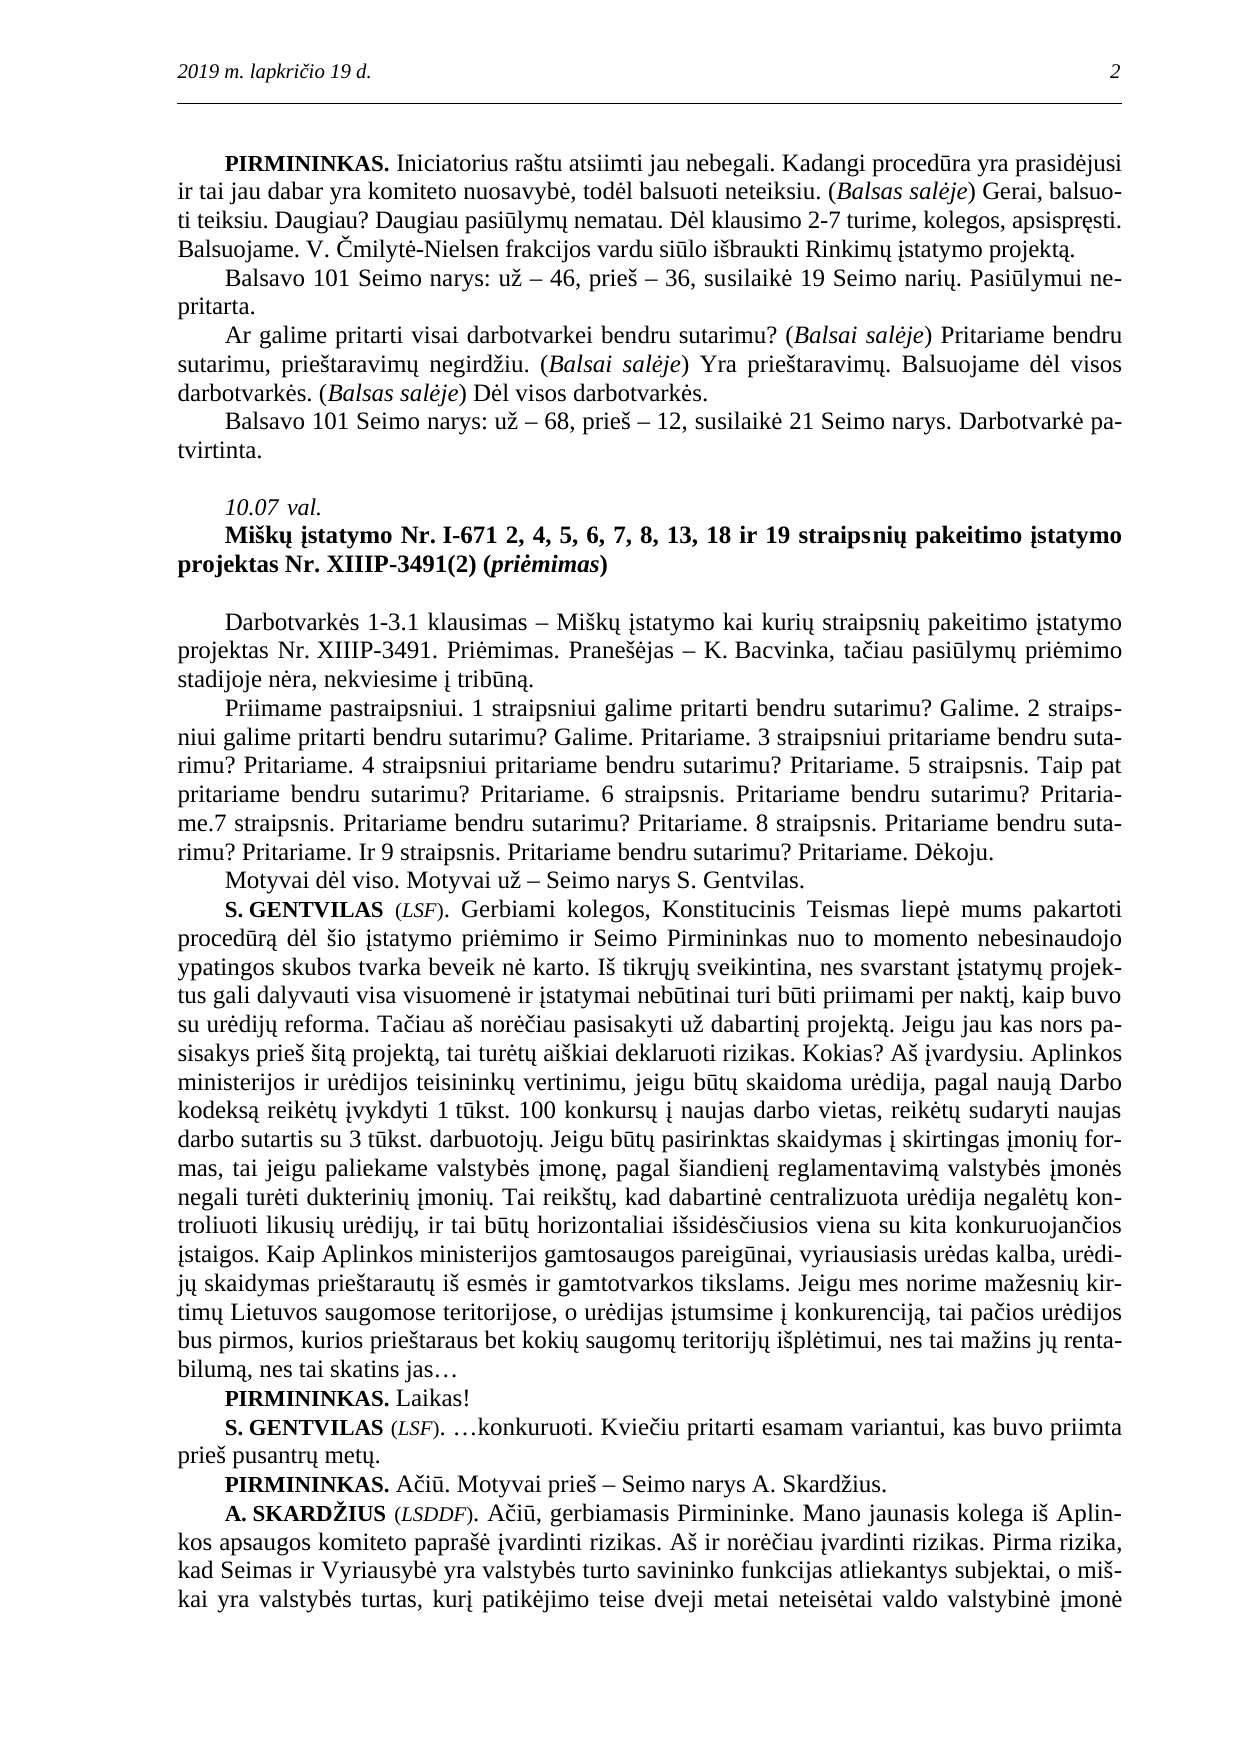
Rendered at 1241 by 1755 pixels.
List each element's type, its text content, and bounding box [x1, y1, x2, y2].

text 10.07 val. [224, 493, 1122, 520]
text PIRMININKAS. Lai­kas! [177, 1383, 1122, 1412]
text Pri­ima­me pa­straips­niui. 1 straips­niui ga­li­me pri­tar­ti ben­dru su­ta­ri­mu? Ga­li­me. 2 straips­niui ga­li­me pri­tar­ti ben­dru su­ta­ri­mu? Ga­li­me. Pri­ta­ria­me. 3 straips­niui pri­ta­ria­me ben­dru su­ta­ri­mu? Pri­ta­ria­me. 4 straips­niui pri­ta­ria­me ben­dru su­ta­ri­mu? Pri­ta­ria­me. 5 straips­nis. Taip pat pri­ta­ria­me ben­dru su­ta­ri­mu? Pri­ta­ria­me. 6 straips­nis. Pri­ta­ria­me ben­dru su­ta­ri­mu? Pri­ta­ria­me.7 straips­nis. Pri­ta­ria­me ben­dru su­ta­ri­mu? Pri­ta­ria­me. 8 straips­nis. Pri­ta­ria­me ben­dru su­ta­ri­mu? Pri­ta­ria­me. Ir 9 straips­nis. Pri­ta­ria­me ben­dru su­ta­ri­mu? Pri­ta­ria­me. Dė­ko­ju. [177, 693, 1122, 865]
text S. GENTVILAS (LSF). …kon­ku­ruo­ti. Kvie­čiu pri­tar­ti esa­mam va­rian­tui, kas bu­vo pri­im­ta prieš pus­an­trų me­tų. [177, 1412, 1122, 1469]
text Miš­kų įsta­ty­mo Nr. I-671 2, 4, 5, 6, 7, 8, 13, 18 ir 19 straips­nių pa­kei­ti­mo įsta­ty­mo pro­jek­tas Nr. XIIIP-3491(2) (pri­ėmi­mas) [177, 520, 1122, 578]
text Bal­sa­vo 101 Sei­mo na­rys: už – 68, prieš – 12, su­si­lai­kė 21 Sei­mo na­rys. Dar­bo­tvarkė pa­tvir­tin­ta. [177, 406, 1122, 464]
text Bal­sa­vo 101 Sei­mo na­rys: už – 46, prieš – 36, su­si­lai­kė 19 Sei­mo na­rių. Pa­siū­ly­mui ne­pri­tar­ta. [177, 263, 1122, 320]
text Dar­bo­tvarkės 1-3.1 klau­si­mas – Miš­kų įsta­ty­mo kai ku­rių straips­nių pa­kei­ti­mo įsta­ty­mo pro­jek­tas Nr. XIIIP-3491. Pri­ėmi­mas. Pra­ne­šė­jas – K. Bac­vin­ka, ta­čiau pa­siū­ly­mų pri­ėmi­mo sta­di­jo­je nė­ra, ne­kvie­si­me į tri­bū­ną. [177, 607, 1122, 693]
text S. GENTVILAS (LSF). Ger­bia­mi ko­le­gos, Kon­sti­tu­ci­nis Teis­mas lie­pė mums pa­kar­to­ti pro­ce­dū­rą dėl šio įsta­ty­mo pri­ėmi­mo ir Sei­mo Pir­mi­nin­kas nuo to mo­men­to ne­be­si­nau­do­jo ypa­tin­gos sku­bos tvar­ka be­veik nė kar­to. Iš tik­rų­jų svei­kin­ti­na, nes svars­tant įsta­ty­mų pro­jek­tus ga­li da­ly­vau­ti vi­sa vi­suo­me­nė ir įsta­ty­mai ne­bū­ti­nai tu­ri bū­ti pri­ima­mi per nak­tį, kaip bu­vo su urė­di­jų re­for­ma. Ta­čiau aš no­rė­čiau pa­si­sa­ky­ti už da­bar­ti­nį pro­jek­tą. Jei­gu jau kas nors pa­si­sa­kys prieš ši­tą pro­jek­tą, tai tu­rė­tų aiš­kiai de­kla­ruo­ti ri­zi­kas. Ko­kias? Aš įvar­dy­siu. Ap­lin­kos mi­nis­te­ri­jos ir urė­di­jos tei­si­nin­kų ver­ti­ni­mu, jei­gu bū­tų skai­do­ma urė­di­ja, pa­gal nau­ją Dar­bo ko­dek­są rei­kė­tų įvyk­dy­ti 1 tūkst. 100 kon­kur­sų į nau­jas dar­bo vie­tas, rei­kė­tų su­da­ry­ti nau­jas dar­bo su­tar­tis su 3 tūkst. dar­buo­to­jų. Jei­gu bū­tų pa­si­rink­tas skai­dy­mas į skir­tin­gas įmo­nių for­mas, tai jei­gu pa­lie­ka­me vals­ty­bės įmo­nę, pa­gal šian­die­nį reg­la­men­ta­vi­mą vals­ty­bės įmo­nės ne­ga­li tu­rė­ti duk­te­ri­nių įmo­nių. Tai reikš­tų, kad da­bar­ti­nė cen­tra­li­zuo­ta urė­di­ja ne­ga­lė­tų kon­tro­liuo­ti li­ku­sių urė­di­jų, ir tai bū­tų ho­ri­zon­ta­liai iš­si­dės­čiu­sios vie­na su ki­ta kon­ku­ruo­jan­čios įstai­gos. Kaip Ap­lin­kos mi­nis­te­ri­jos gam­to­sau­gos pa­rei­gū­nai, vy­riau­sia­sis urė­das kal­ba, urė­di­jų skai­dy­mas prieš­ta­rau­tų iš es­mės ir gam­tot­var­kos tiks­lams. Jei­gu mes no­ri­me ma­žes­nių kir­timų Lie­tu­vos sau­go­mo­se te­ri­to­ri­jo­se, o urė­di­jas įstum­si­me į kon­ku­ren­ci­ją, tai pa­čios urė­di­jos bus pir­mos, ku­rios prieš­ta­raus bet ko­kių sau­go­mų te­ri­to­ri­jų iš­plė­ti­mui, nes tai ma­žins jų ren­ta­bi­lu­mą, nes tai ska­tins jas… [177, 894, 1122, 1383]
text PIRMININKAS. Ačiū. Mo­ty­vai prieš – Sei­mo na­rys A. Skar­džius. [177, 1469, 1122, 1498]
text A. SKARDŽIUS (LSDDF). Ačiū, ger­bia­ma­sis Pir­mi­nin­ke. Ma­no jau­na­sis ko­le­ga iš Ap­lin­kos ap­sau­gos ko­mi­te­to pa­pra­šė įvar­din­ti ri­zi­kas. Aš ir no­rė­čiau įvar­din­ti ri­zi­kas. Pir­ma ri­zi­ka, kad Sei­mas ir Vy­riau­sy­bė yra vals­ty­bės tur­to sa­vi­nin­ko funk­ci­jas at­lie­kan­tys sub­jek­tai, o miš­kai yra vals­ty­bės tur­tas, ku­rį pa­ti­kė­ji­mo tei­se dve­ji me­tai ne­tei­sė­tai val­do vals­ty­bi­nė įmo­nė [177, 1498, 1122, 1613]
text Ar ga­li­me pri­tar­ti vi­sai dar­bo­tvarkei ben­dru su­ta­ri­mu? (Bal­sai sa­lė­je) Pri­ta­ria­me ben­dru su­ta­ri­mu, prieš­ta­ra­vi­mų ne­gir­džiu. (Bal­sai sa­lė­je) Yra prieš­ta­ra­vi­mų. Bal­suo­ja­me dėl vi­sos dar­bo­tvarkės. (Bal­sas sa­lė­je) Dėl vi­sos dar­bo­tvarkės. [177, 320, 1122, 406]
text Mo­ty­vai dėl vi­so. Mo­ty­vai už – Sei­mo na­rys S. Gent­vi­las. [177, 865, 1122, 894]
text PIRMININKAS. Ini­cia­to­rius raš­tu at­si­im­ti jau ne­be­ga­li. Ka­dan­gi pro­ce­dū­ra yra pra­si­dė­ju­si ir tai jau da­bar yra ko­mi­te­to nuo­sa­vy­bė, to­dėl bal­suo­ti ne­teik­siu. (Bal­sas sa­lė­je) Ge­rai, bal­suo­ti teik­siu. Dau­giau? Dau­giau pa­siū­ly­mų ne­ma­tau. Dėl klau­si­mo 2-7 tu­ri­me, ko­le­gos, ap­si­spręs­ti. Bal­suo­ja­me. V. Čmi­ly­tė-Niel­sen frak­ci­jos var­du siū­lo iš­brauk­ti Rin­ki­mų įsta­ty­mo pro­jek­tą. [177, 148, 1122, 263]
